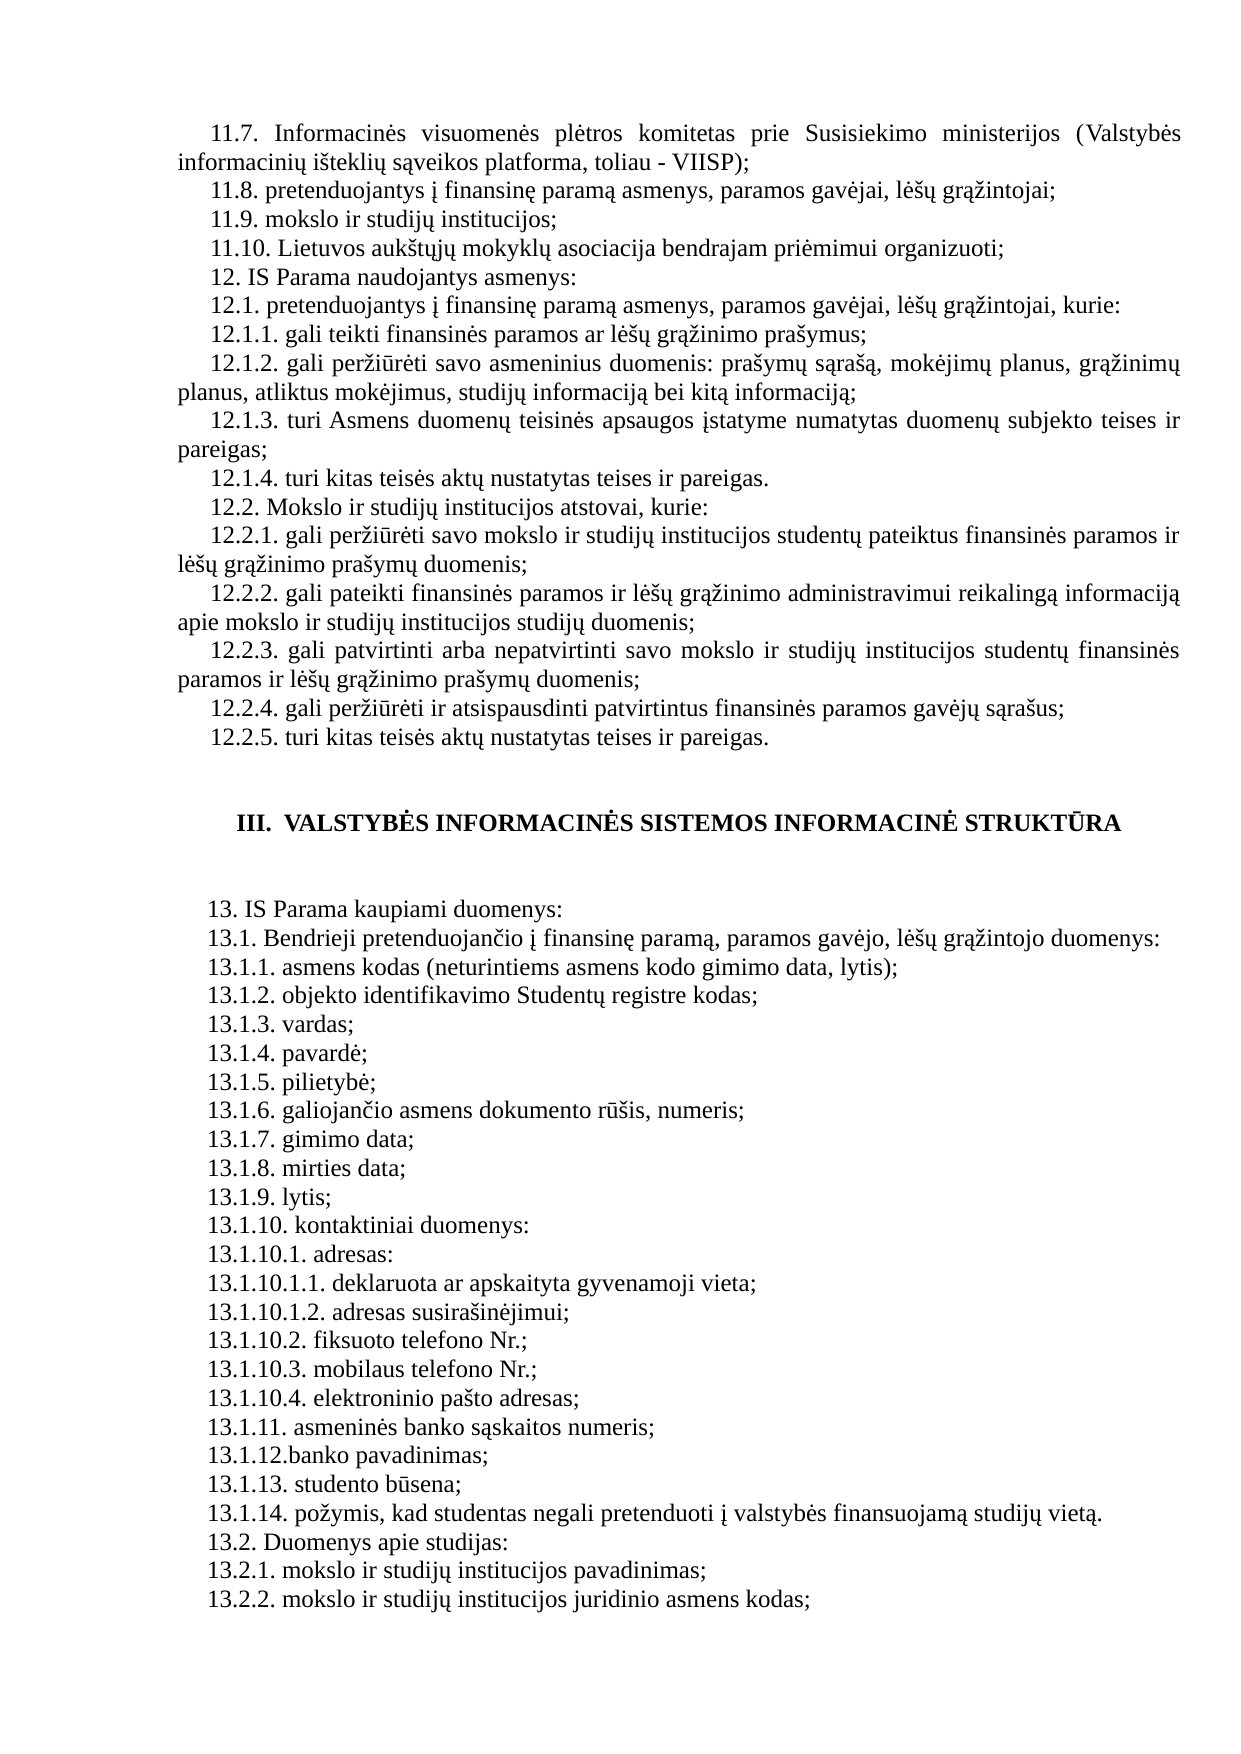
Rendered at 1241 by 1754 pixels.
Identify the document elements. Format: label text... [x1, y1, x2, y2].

text 13.1.7. gimimo data; [207, 1124, 1181, 1153]
text 11.10. Lietuvos aukštųjų mokyklų asociacija bendrajam priėmimui organizuoti; [177, 233, 1181, 262]
text 13.1.4. pavardė; [207, 1038, 1181, 1067]
text 13.1.13. studento būsena; [207, 1469, 1181, 1498]
text 13.1.10.3. mobilaus telefono Nr.; [207, 1354, 1181, 1383]
text 12.1.4. turi kitas teisės aktų nustatytas teises ir pareigas. [177, 463, 1181, 492]
text 12.2. Mokslo ir studijų institucijos atstovai, kurie: [177, 492, 1181, 521]
text 13.1.10.1. adresas: [207, 1239, 1181, 1268]
text 12.2.2. gali pateikti finansinės paramos ir lėšų grąžinimo administravimui reikalingą informaciją apie mokslo ir studijų institucijos studijų duomenis; [177, 578, 1181, 636]
text 13.2.2. mokslo ir studijų institucijos juridinio asmens kodas; [207, 1584, 1181, 1613]
text 12.1. pretenduojantys į finansinę paramą asmenys, paramos gavėjai, lėšų grąžintojai, kurie: [177, 291, 1181, 319]
text 13.1.10.4. elektroninio pašto adresas; [207, 1383, 1181, 1412]
text 12.1.1. gali teikti finansinės paramos ar lėšų grąžinimo prašymus; [177, 319, 1181, 348]
text 13.1.2. objekto identifikavimo Studentų registre kodas; [207, 981, 1181, 1009]
text 11.9. mokslo ir studijų institucijos; [177, 204, 1181, 233]
text 13.1.5. pilietybė; [207, 1067, 1181, 1096]
text 13.1.1. asmens kodas (neturintiems asmens kodo gimimo data, lytis); [207, 952, 1181, 981]
text 13. IS Parama kaupiami duomenys: [207, 894, 1181, 923]
text 11.7. Informacinės visuomenės plėtros komitetas prie Susisiekimo ministerijos (Valstybės informacinių išteklių sąveikos platforma, toliau - VIISP); [177, 118, 1181, 176]
text 12.2.5. turi kitas teisės aktų nustatytas teises ir pareigas. [177, 722, 1181, 751]
text 12.2.3. gali patvirtinti arba nepatvirtinti savo mokslo ir studijų institucijos studentų finansinės paramos ir lėšų grąžinimo prašymų duomenis; [177, 636, 1181, 693]
text 12.2.4. gali peržiūrėti ir atsispausdinti patvirtintus finansinės paramos gavėjų sąrašus; [177, 693, 1181, 722]
text 13.2. Duomenys apie studijas: [177, 1527, 1181, 1556]
text 13.1.12.banko pavadinimas; [207, 1441, 1181, 1469]
text 13.1. Bendrieji pretenduojančio į finansinę paramą, paramos gavėjo, lėšų grąžintojo duomenys: [177, 923, 1181, 952]
text 12. IS Parama naudojantys asmenys: [177, 262, 1181, 291]
text III. Valstybės informacinės sistemos INFORMACINĖ STRUKTŪRA [177, 808, 1181, 837]
text 13.1.10. kontaktiniai duomenys: [207, 1211, 1181, 1239]
text 13.1.10.1.2. adresas susirašinėjimui; [207, 1297, 1181, 1326]
text 11.8. pretenduojantys į finansinę paramą asmenys, paramos gavėjai, lėšų grąžintojai; [177, 176, 1181, 204]
text 12.1.2. gali peržiūrėti savo asmeninius duomenis: prašymų sąrašą, mokėjimų planus, grąžinimų planus, atliktus mokėjimus, studijų informaciją bei kitą informaciją; [177, 348, 1181, 406]
text 13.1.10.1.1. deklaruota ar apskaityta gyvenamoji vieta; [207, 1268, 1181, 1297]
text 13.1.8. mirties data; [207, 1153, 1181, 1182]
text 12.1.3. turi Asmens duomenų teisinės apsaugos įstatyme numatytas duomenų subjekto teises ir pareigas; [177, 406, 1181, 463]
text 12.2.1. gali peržiūrėti savo mokslo ir studijų institucijos studentų pateiktus finansinės paramos ir lėšų grąžinimo prašymų duomenis; [177, 521, 1181, 578]
text 13.2.1. mokslo ir studijų institucijos pavadinimas; [207, 1556, 1181, 1584]
text 13.1.9. lytis; [207, 1182, 1181, 1211]
text 13.1.10.2. fiksuoto telefono Nr.; [207, 1326, 1181, 1354]
text 13.1.3. vardas; [207, 1009, 1181, 1038]
text 13.1.11. asmeninės banko sąskaitos numeris; [207, 1412, 1181, 1441]
text 13.1.6. galiojančio asmens dokumento rūšis, numeris; [207, 1096, 1181, 1124]
text 13.1.14. požymis, kad studentas negali pretenduoti į valstybės finansuojamą studijų vietą. [207, 1498, 1181, 1527]
